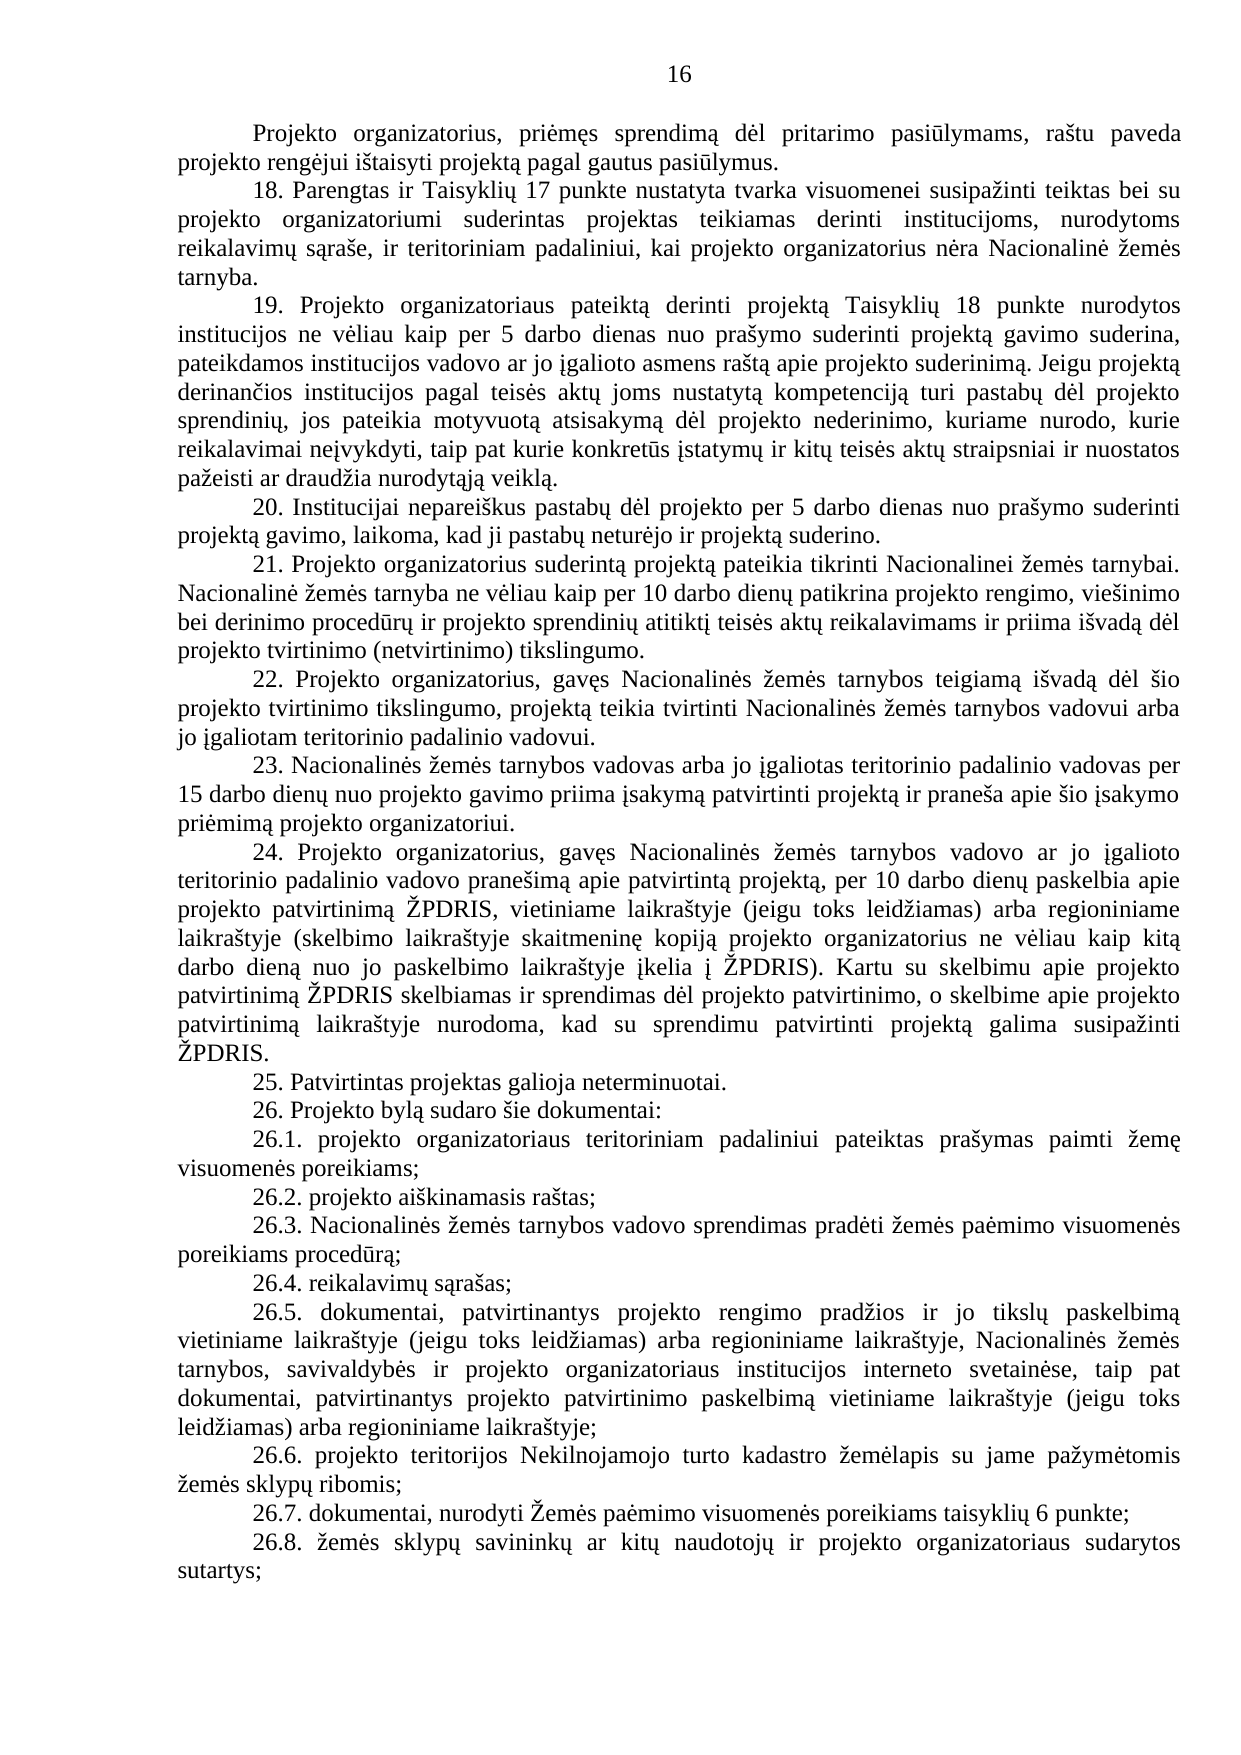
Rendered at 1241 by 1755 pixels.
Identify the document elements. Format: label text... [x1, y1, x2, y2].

text 26.6. projekto teritorijos Nekilnojamojo turto kadastro žemėlapis su jame pažymėtomis žemės sklypų ribomis; [177, 1441, 1181, 1498]
text 26.7. dokumentai, nurodyti Žemės paėmimo visuomenės poreikiams taisyklių 6 punkte; [177, 1498, 1181, 1527]
text 22. Projekto organizatorius, gavęs Nacionalinės žemės tarnybos teigiamą išvadą dėl šio projekto tvirtinimo tikslingumo, projektą teikia tvirtinti Nacionalinės žemės tarnybos vadovui arba jo įgaliotam teritorinio padalinio vadovui. [177, 664, 1181, 751]
text 26.8. žemės sklypų savininkų ar kitų naudotojų ir projekto organizatoriaus sudarytos sutartys; [177, 1527, 1181, 1584]
text 26.3. Nacionalinės žemės tarnybos vadovo sprendimas pradėti žemės paėmimo visuomenės poreikiams procedūrą; [177, 1211, 1181, 1268]
text 24. Projekto organizatorius, gavęs Nacionalinės žemės tarnybos vadovo ar jo įgalioto teritorinio padalinio vadovo pranešimą apie patvirtintą projektą, per 10 darbo dienų paskelbia apie projekto patvirtinimą ŽPDRIS, vietiniame laikraštyje (jeigu toks leidžiamas) arba regioniniame laikraštyje (skelbimo laikraštyje skaitmeninę kopiją projekto organizatorius ne vėliau kaip kitą darbo dieną nuo jo paskelbimo laikraštyje įkelia į ŽPDRIS). Kartu su skelbimu apie projekto patvirtinimą ŽPDRIS skelbiamas ir sprendimas dėl projekto patvirtinimo, o skelbime apie projekto patvirtinimą laikraštyje nurodoma, kad su sprendimu patvirtinti projektą galima susipažinti ŽPDRIS. [177, 837, 1181, 1067]
text Projekto organizatorius, priėmęs sprendimą dėl pritarimo pasiūlymams, raštu paveda projekto rengėjui ištaisyti projektą pagal gautus pasiūlymus. [177, 118, 1181, 176]
text 26. Projekto bylą sudaro šie dokumentai: [177, 1096, 1181, 1124]
text 19. Projekto organizatoriaus pateiktą derinti projektą Taisyklių 18 punkte nurodytos institucijos ne vėliau kaip per 5 darbo dienas nuo prašymo suderinti projektą gavimo suderina, pateikdamos institucijos vadovo ar jo įgalioto asmens raštą apie projekto suderinimą. Jeigu projektą derinančios institucijos pagal teisės aktų joms nustatytą kompetenciją turi pastabų dėl projekto sprendinių, jos pateikia motyvuotą atsisakymą dėl projekto nederinimo, kuriame nurodo, kurie reikalavimai neįvykdyti, taip pat kurie konkretūs įstatymų ir kitų teisės aktų straipsniai ir nuostatos pažeisti ar draudžia nurodytąją veiklą. [177, 291, 1181, 492]
text 21. Projekto organizatorius suderintą projektą pateikia tikrinti Nacionalinei žemės tarnybai. Nacionalinė žemės tarnyba ne vėliau kaip per 10 darbo dienų patikrina projekto rengimo, viešinimo bei derinimo procedūrų ir projekto sprendinių atitiktį teisės aktų reikalavimams ir priima išvadą dėl projekto tvirtinimo (netvirtinimo) tikslingumo. [177, 549, 1181, 664]
text 23. Nacionalinės žemės tarnybos vadovas arba jo įgaliotas teritorinio padalinio vadovas per 15 darbo dienų nuo projekto gavimo priima įsakymą patvirtinti projektą ir praneša apie šio įsakymo priėmimą projekto organizatoriui. [177, 751, 1181, 837]
text 18. Parengtas ir Taisyklių 17 punkte nustatyta tvarka visuomenei susipažinti teiktas bei su projekto organizatoriumi suderintas projektas teikiamas derinti institucijoms, nurodytoms reikalavimų sąraše, ir teritoriniam padaliniui, kai projekto organizatorius nėra Nacionalinė žemės tarnyba. [177, 176, 1181, 291]
text 26.5. dokumentai, patvirtinantys projekto rengimo pradžios ir jo tikslų paskelbimą vietiniame laikraštyje (jeigu toks leidžiamas) arba regioniniame laikraštyje, Nacionalinės žemės tarnybos, savivaldybės ir projekto organizatoriaus institucijos interneto svetainėse, taip pat dokumentai, patvirtinantys projekto patvirtinimo paskelbimą vietiniame laikraštyje (jeigu toks leidžiamas) arba regioniniame laikraštyje; [177, 1297, 1181, 1441]
text 26.1. projekto organizatoriaus teritoriniam padaliniui pateiktas prašymas paimti žemę visuomenės poreikiams; [177, 1124, 1181, 1182]
text 26.4. reikalavimų sąrašas; [177, 1268, 1181, 1297]
text 20. Institucijai nepareiškus pastabų dėl projekto per 5 darbo dienas nuo prašymo suderinti projektą gavimo, laikoma, kad ji pastabų neturėjo ir projektą suderino. [177, 492, 1181, 549]
text 26.2. projekto aiškinamasis raštas; [177, 1182, 1181, 1211]
text 25. Patvirtintas projektas galioja neterminuotai. [177, 1067, 1181, 1096]
